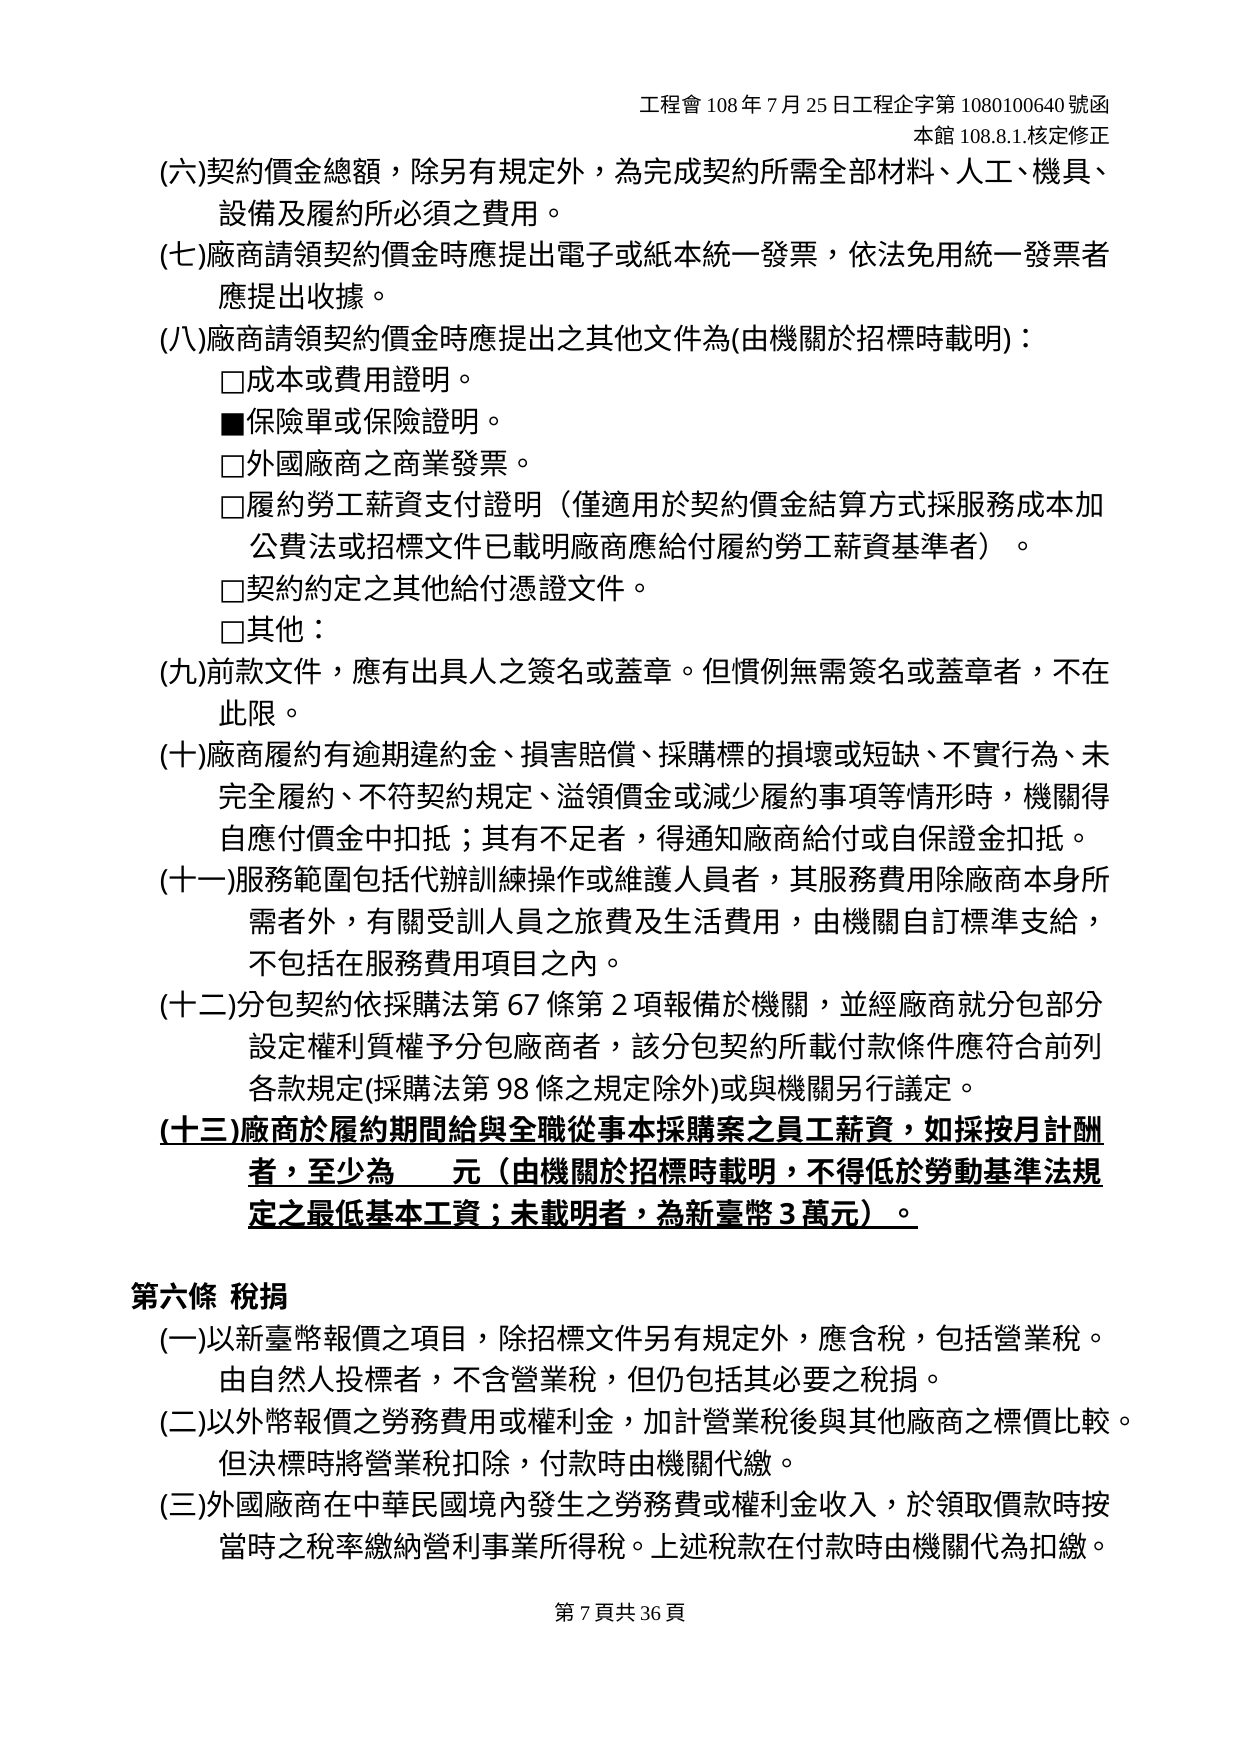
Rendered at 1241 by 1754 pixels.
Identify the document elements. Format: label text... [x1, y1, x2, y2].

text (八)廠商請領契約價金時應提出之其他文件為(由機關於招標時載明)： [159, 316, 1110, 357]
text □契約約定之其他給付憑證文件。 [218, 566, 1104, 607]
text □外國廠商之商業發票。 [218, 441, 1104, 482]
text (一)以新臺幣報價之項目，除招標文件另有規定外，應含稅，包括營業稅。由自然人投標者，不含營業稅，但仍包括其必要之稅捐。 [159, 1316, 1110, 1399]
text (九)前款文件，應有出具人之簽名或蓋章。但慣例無需簽名或蓋章者，不在此限。 [159, 649, 1110, 732]
text (三)外國廠商在中華民國境內發生之勞務費或權利金收入，於領取價款時按當時之稅率繳納營利事業所得稅。上述稅款在付款時由機關代為扣繳。但外國廠商在中華民國境內有分支機構、營業代理人或由國內廠商開立統一發票代領者，上述稅款在付款時不代為扣繳，而由該等機構、代理人或廠商繳納。 [159, 1482, 1110, 1566]
text □成本或費用證明。 [218, 357, 1104, 399]
text (十三)廠商於履約期間給與全職從事本採購案之員工薪資，如採按月計酬 [159, 1107, 1104, 1143]
text ■保險單或保險證明。 [218, 399, 1104, 441]
text (十)廠商履約有逾期違約金、損害賠償、採購標的損壞或短缺、不實行為、未完全履約、不符契約規定、溢領價金或減少履約事項等情形時，機關得自應付價金中扣抵；其有不足者，得通知廠商給付或自保證金扣抵。 [159, 732, 1110, 857]
text (十二)分包契約依採購法第67條第2項報備於機關，並經廠商就分包部分設定權利質權予分包廠商者，該分包契約所載付款條件應符合前列各款規定(採購法第98條之規定除外)或與機關另行議定。 [159, 982, 1104, 1107]
text □履約勞工薪資支付證明（僅適用於契約價金結算方式採服務成本加公費法或招標文件已載明廠商應給付履約勞工薪資基準者）。 [218, 482, 1104, 566]
text □其他： [218, 607, 1104, 649]
text 第六條 稅捐 [130, 1274, 1110, 1316]
text (六)契約價金總額，除另有規定外，為完成契約所需全部材料、人工、機具、設備及履約所必須之費用。 [159, 149, 1110, 232]
text (二)以外幣報價之勞務費用或權利金，加計營業稅後與其他廠商之標價比較。但決標時將營業稅扣除，付款時由機關代繳。 [159, 1399, 1110, 1482]
text (七)廠商請領契約價金時應提出電子或紙本統一發票，依法免用統一發票者應提出收據。 [159, 232, 1110, 316]
text (十一)服務範圍包括代辦訓練操作或維護人員者，其服務費用除廠商本身所需者外，有關受訓人員之旅費及生活費用，由機關自訂標準支給，不包括在服務費用項目之內。 [159, 857, 1110, 982]
text 者，至少為 元（由機關於招標時載明，不得低於勞動基準法規定之最低基本工資；未載明者，為新臺幣3萬元）。 [159, 1144, 1104, 1232]
